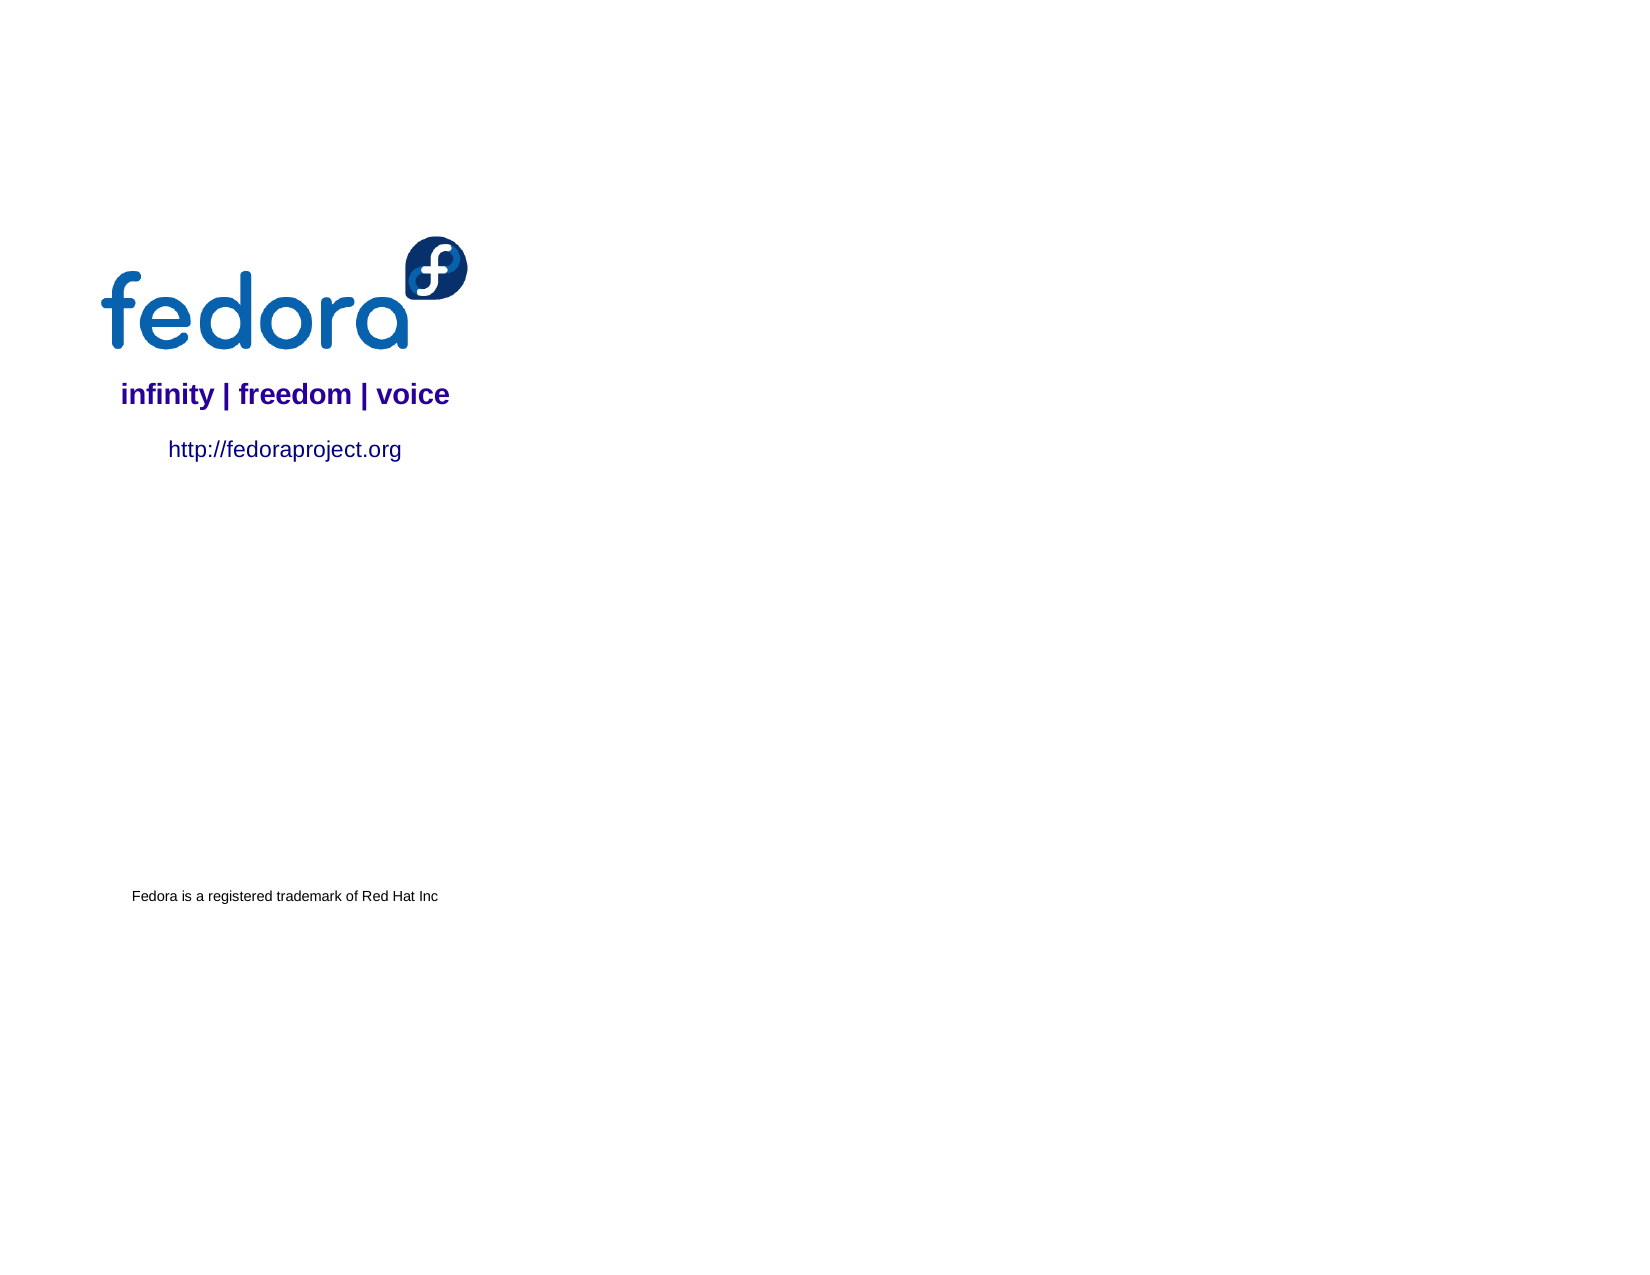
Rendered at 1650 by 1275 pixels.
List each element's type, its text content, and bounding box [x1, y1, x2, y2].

picture [99, 235, 471, 351]
subtitle http://fedoraproject.org [75, 436, 495, 462]
text infinity | freedom | voice [75, 378, 495, 411]
text Fedora is a registered trademark of Red Hat Inc [75, 888, 495, 904]
